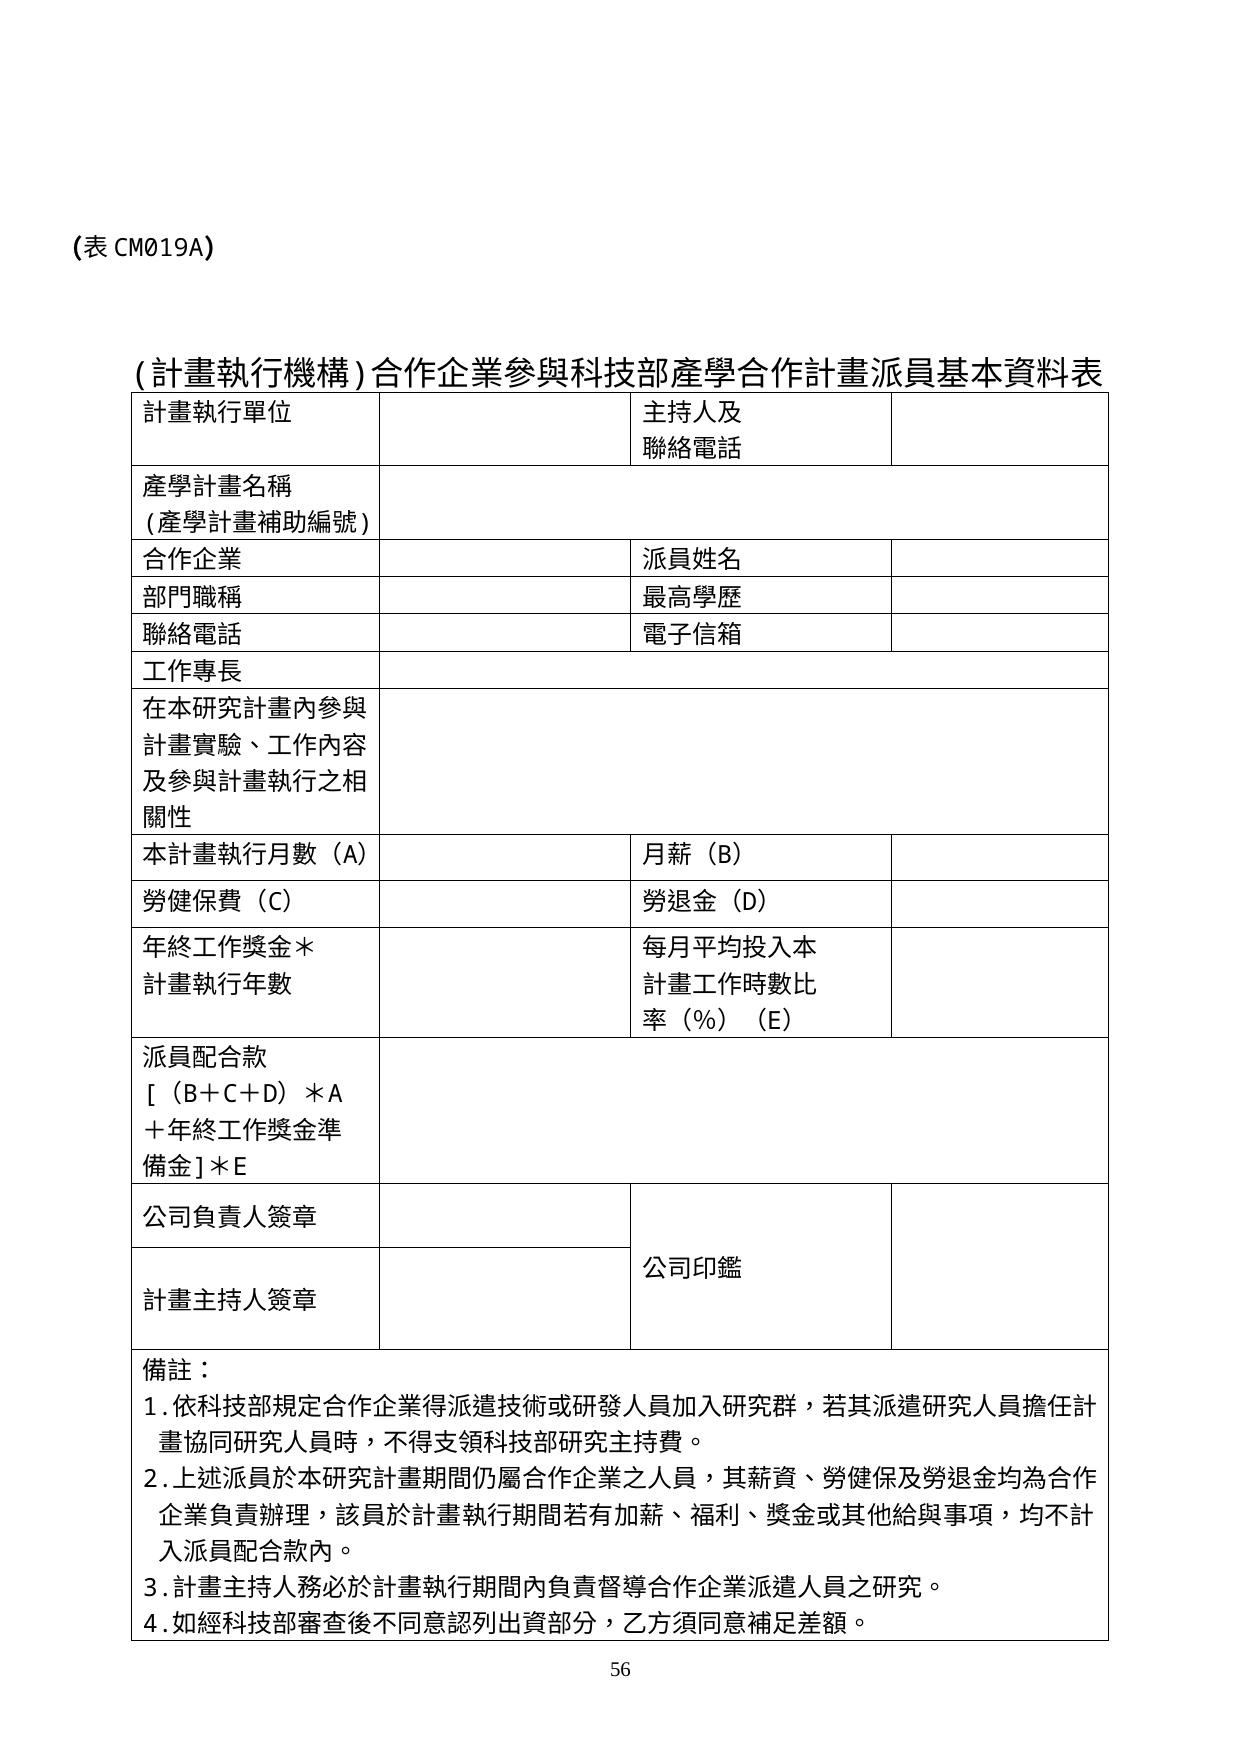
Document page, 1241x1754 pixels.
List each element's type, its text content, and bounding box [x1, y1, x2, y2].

text (表CM019A) [71, 204, 1169, 267]
table_cell 公司印鑑 [631, 1184, 891, 1349]
table_header 主持人及 聯絡電話 [631, 393, 891, 465]
table_cell [892, 540, 1108, 576]
table_cell [380, 1184, 630, 1247]
table_cell [892, 928, 1108, 1037]
table_header [892, 393, 1108, 465]
table_cell [380, 928, 630, 1037]
table_cell 部門職稱 [132, 577, 379, 613]
table_cell 產學計畫名稱 (產學計畫補助編號) [132, 466, 379, 539]
text (計畫執行機構)合作企業參與科技部產學合作計畫派員基本資料表 [71, 329, 1169, 392]
table_cell [380, 1248, 630, 1349]
table_cell 勞健保費（C） [132, 881, 379, 927]
table_cell 電子信箱 [631, 614, 891, 651]
table_cell 計畫主持人簽章 [132, 1248, 379, 1349]
table_cell [380, 614, 630, 651]
table_header [380, 393, 630, 465]
table_cell 勞退金（D） [631, 881, 891, 927]
table_cell [380, 1038, 1108, 1183]
table_cell 月薪（B） [631, 835, 891, 880]
table_cell [380, 577, 630, 613]
table_cell [892, 577, 1108, 613]
table_cell 本計畫執行月數（A） [132, 835, 379, 880]
table_cell 備註： 1.依科技部規定合作企業得派遣技術或研發人員加入研究群，若其派遣研究人員擔任計畫協同研究人員時，不得支領科技部研究主持費。 2.上述派員於本研究計畫期間仍屬合作企業之人員，其薪資、勞健保及勞退金均為合作企業負責辦理，該員於計畫執行期間若有加薪、福利、獎金或其他給與事項，均不計入派員配合款內。 3.計畫主持人務必於計畫執行期間內負責督導合作企業派遣人員之研究。 4.如經科技部審查後不同意認列出資部分，乙方須同意補足差額。 [132, 1350, 1108, 1640]
table_cell 合作企業 [132, 540, 379, 576]
table_cell [380, 881, 630, 927]
table_header 計畫執行單位 [132, 393, 379, 465]
table_cell 在本研究計畫內參與 計畫實驗、工作內容 及參與計畫執行之相 關性 [132, 689, 379, 834]
table_cell [892, 1184, 1108, 1349]
table_cell 派員配合款 [（B＋C＋D）＊A ＋年終工作獎金準 備金]＊E [132, 1038, 379, 1183]
table_cell 年終工作獎金＊ 計畫執行年數 [132, 928, 379, 1037]
table_cell [892, 835, 1108, 880]
table_cell [892, 881, 1108, 927]
table_cell 聯絡電話 [132, 614, 379, 651]
table_cell [892, 614, 1108, 651]
table_cell 派員姓名 [631, 540, 891, 576]
table_cell [380, 652, 1108, 688]
table_cell 公司負責人簽章 [132, 1184, 379, 1247]
table_cell [380, 689, 1108, 834]
table_cell [380, 540, 630, 576]
table_cell [380, 466, 1108, 539]
table_cell 每月平均投入本 計畫工作時數比 率（％）（E） [631, 928, 891, 1037]
table_cell 工作專長 [132, 652, 379, 688]
table_cell 最高學歷 [631, 577, 891, 613]
table_cell [380, 835, 630, 880]
